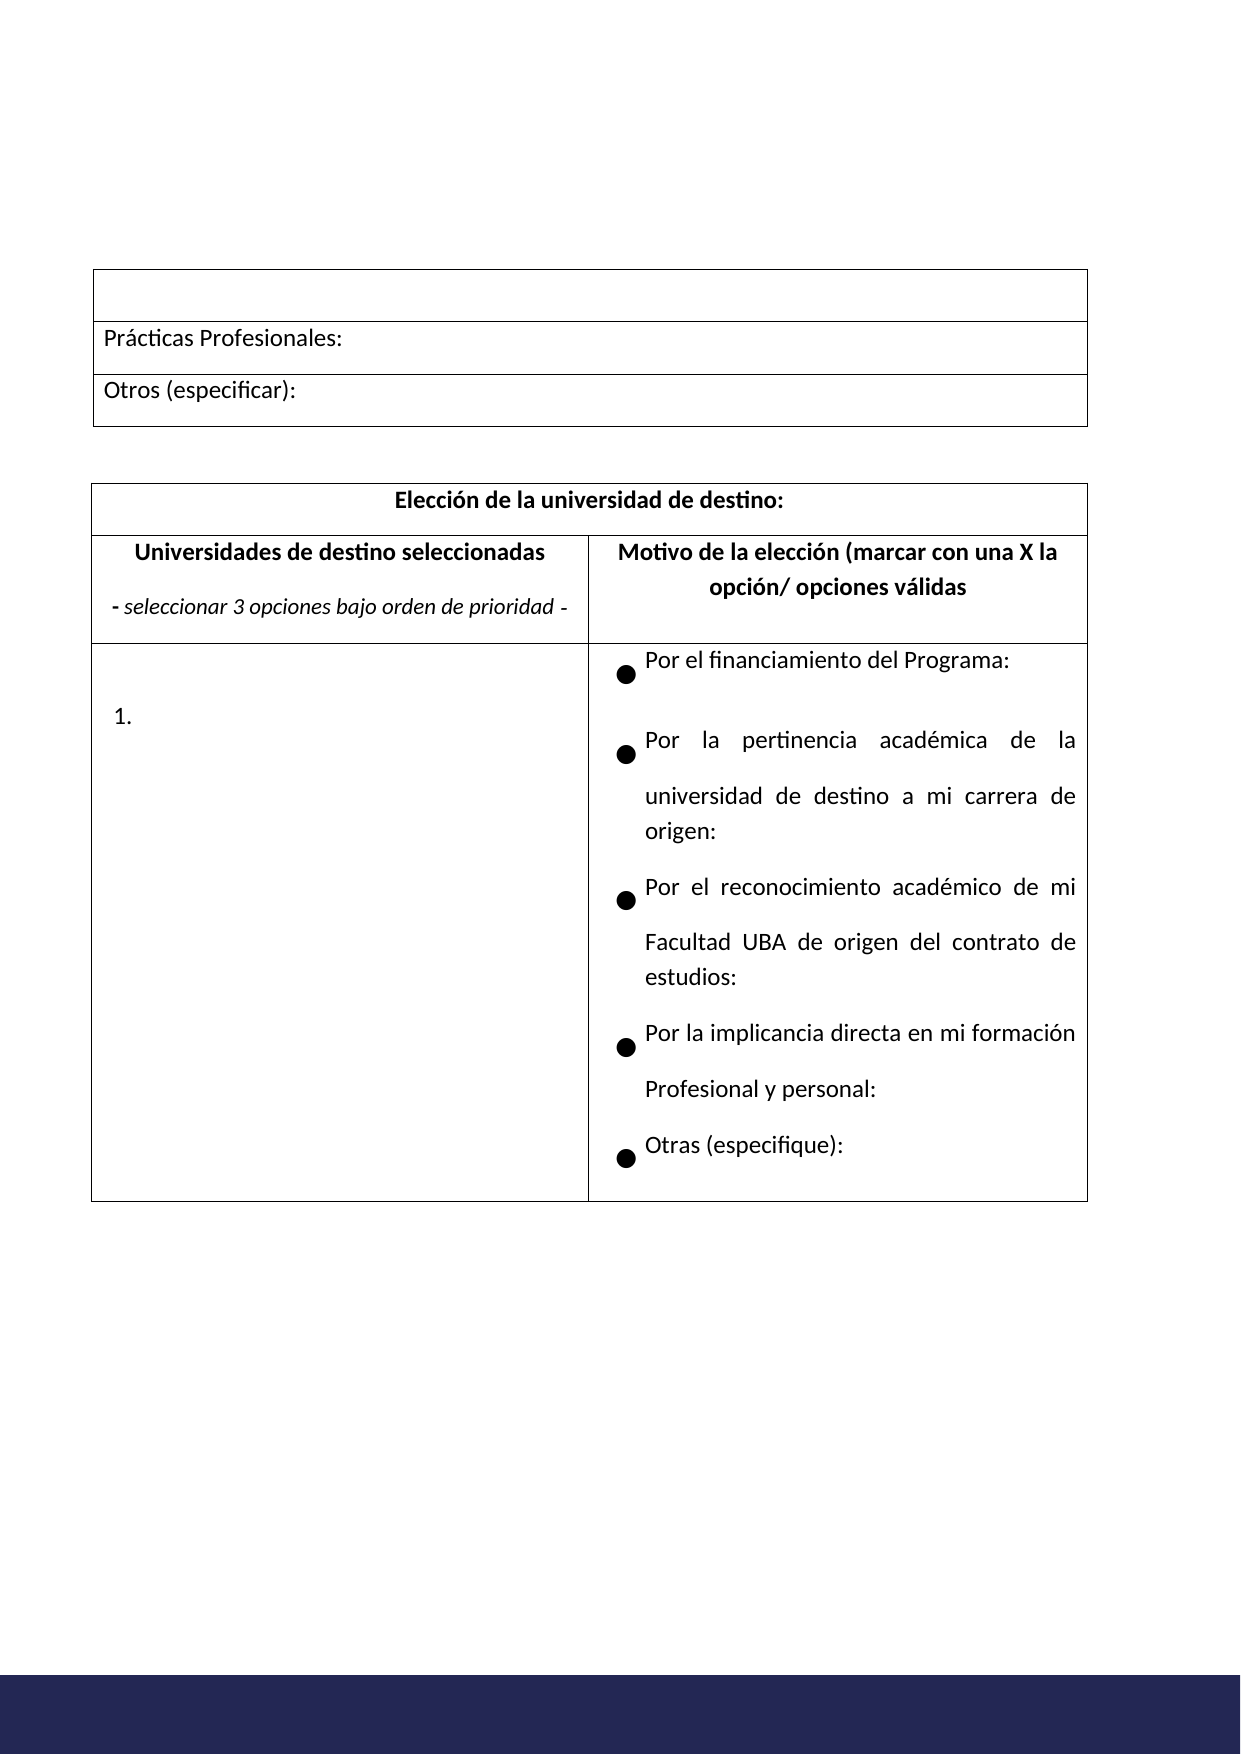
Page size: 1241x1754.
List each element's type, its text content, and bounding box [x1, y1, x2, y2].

picture [0, 1675, 1241, 1754]
table_cell [92, 644, 588, 1201]
table_cell [94, 270, 1087, 321]
table_cell Motivo de la elección (marcar con una X la opción/ opciones válidas [589, 536, 1087, 643]
table_header Elección de la universidad de destino: [92, 484, 1087, 535]
table_cell Universidades de destino seleccionadas - seleccionar 3 opciones bajo orden de prioridad - [92, 536, 588, 643]
table_cell Por el financiamiento del Programa: Por la pertinencia académica de la universidad de destino a mi carrera de origen: Por el reconocimiento académico de mi Facultad UBA de origen del contrato de estudios: Por la implicancia directa en mi formación Profesional y personal: Otras (especifique): [589, 644, 1087, 1201]
table_cell Otros (especificar): [94, 375, 1087, 426]
table_cell Prácticas Profesionales: [94, 322, 1087, 373]
